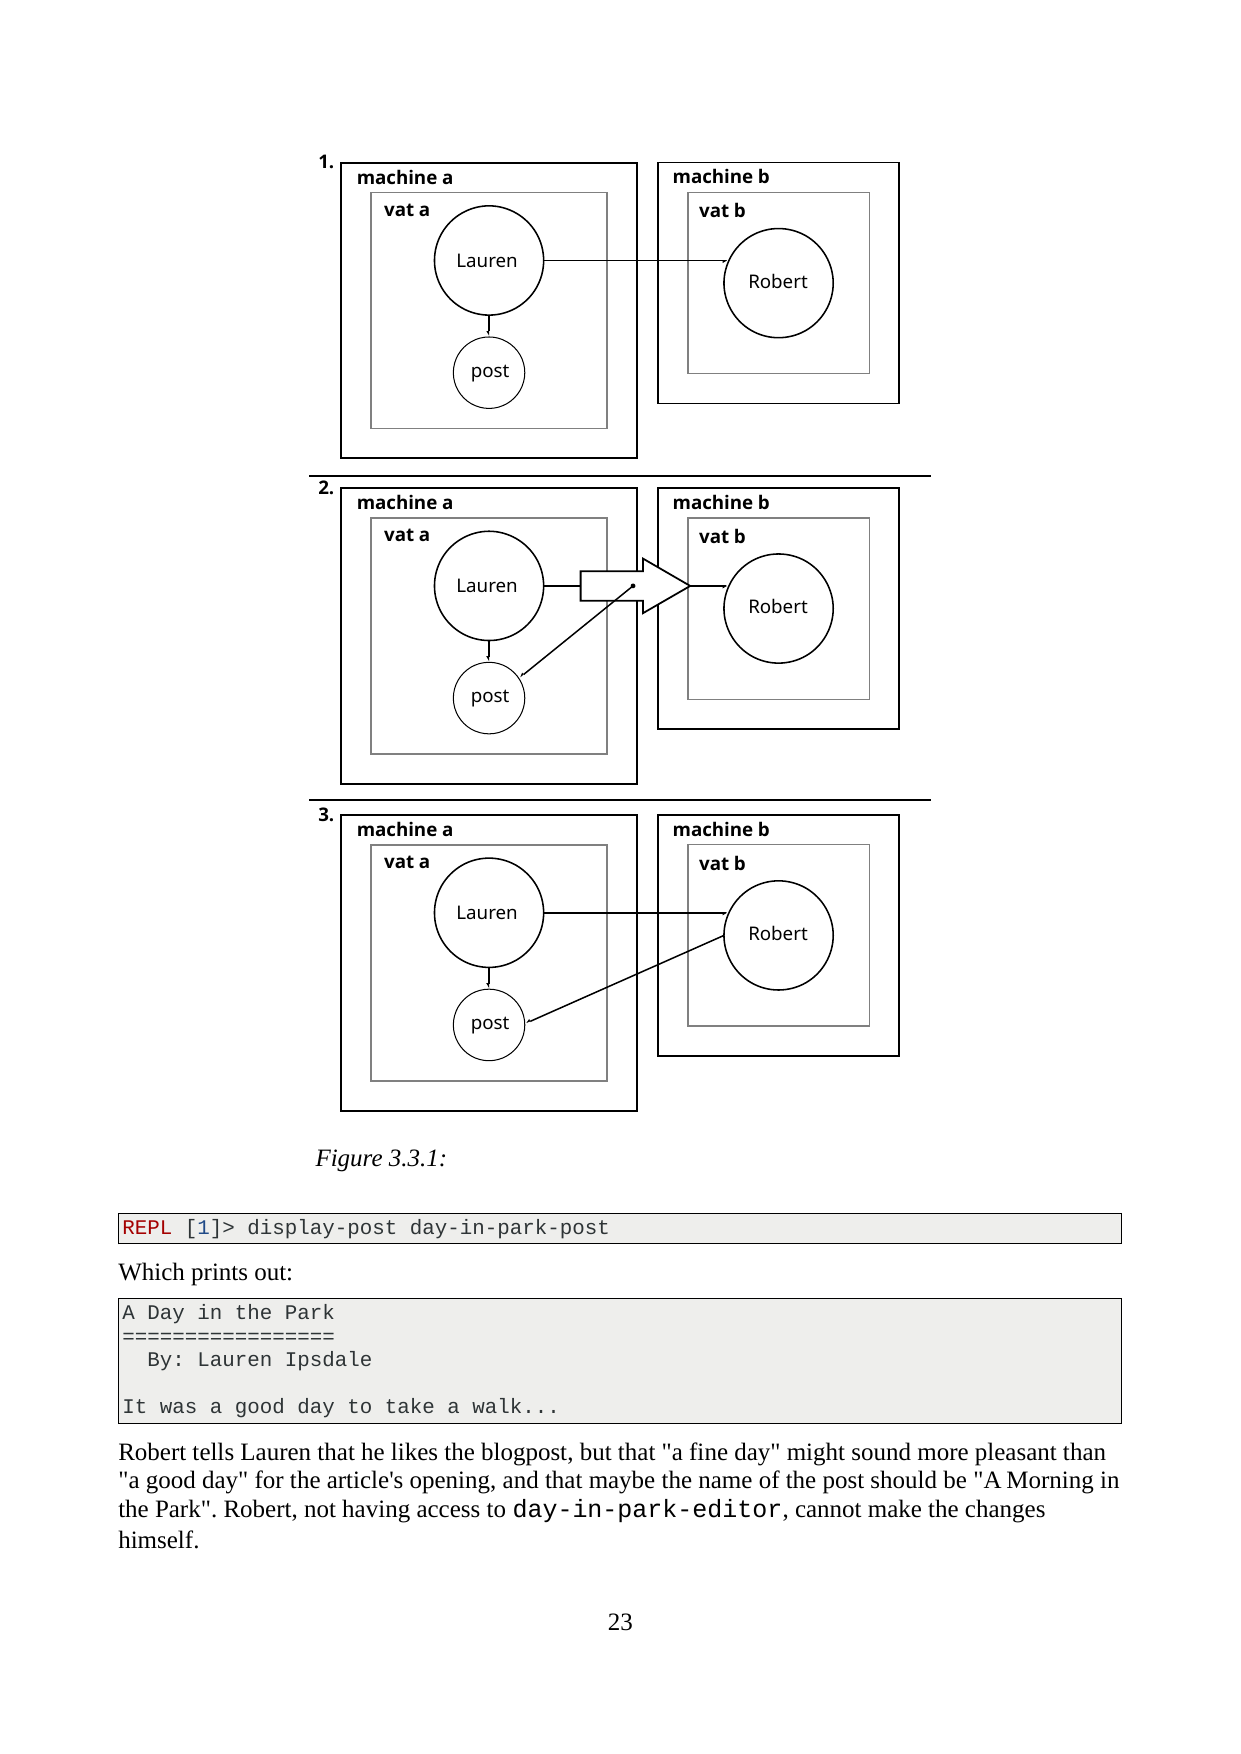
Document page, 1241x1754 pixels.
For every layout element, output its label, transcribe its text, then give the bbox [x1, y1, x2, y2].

text Robert tells Lauren that he likes the blogpost, but that "a fine day" might sound more pleasant than "a good day" for the article's opening, and that maybe the name of the post should be "A Morning in the Park". Robert, not having access to day-in-park-editor, cannot make the changes himself. [118, 1437, 1122, 1554]
text By: Lauren Ipsdale [119, 1345, 1121, 1369]
text REPL [1]> display-post day-in-park-post [119, 1214, 1121, 1243]
text Which prints out: [118, 1257, 1122, 1286]
text Figure 3.3.1: [309, 1143, 931, 1172]
text It was a good day to take a walk... [119, 1393, 1121, 1423]
text A Day in the Park [119, 1299, 1121, 1322]
text ================= [119, 1322, 1121, 1345]
